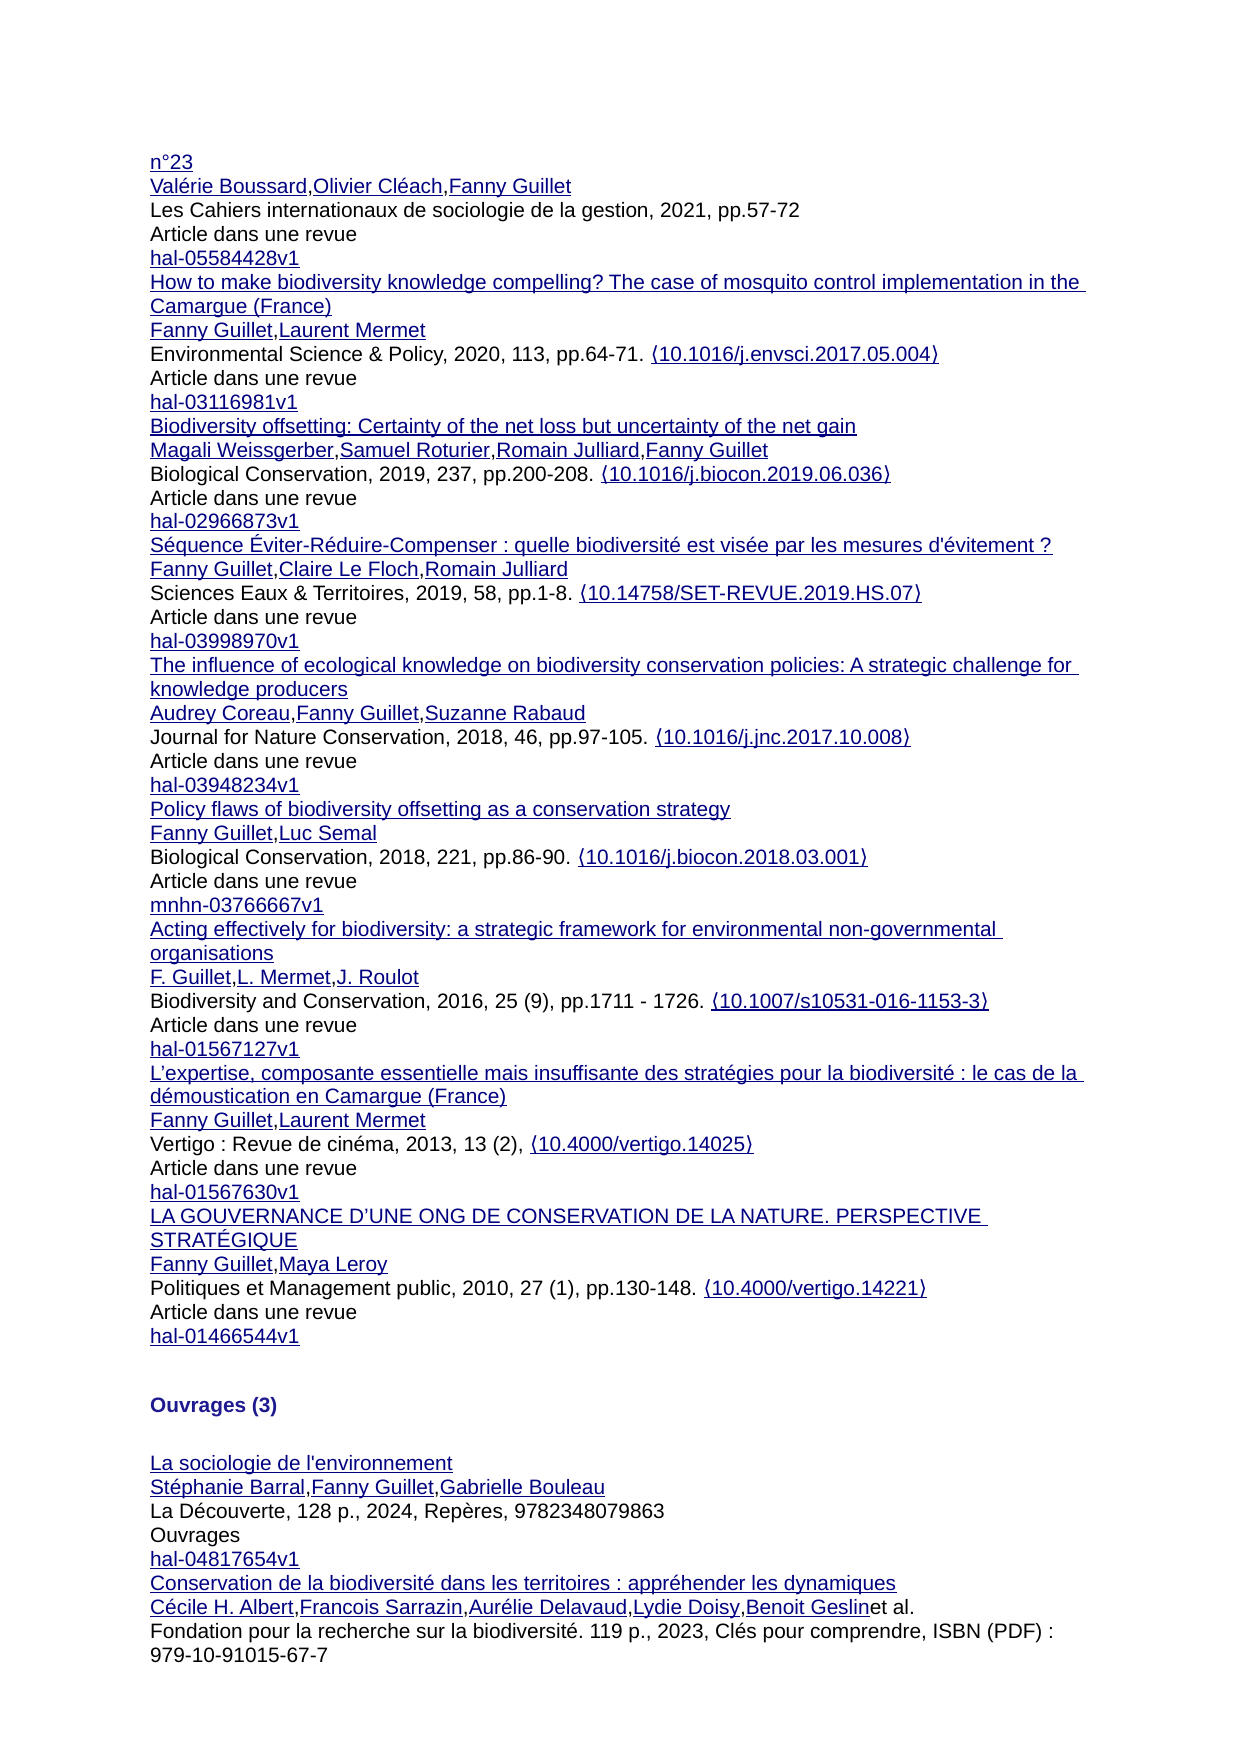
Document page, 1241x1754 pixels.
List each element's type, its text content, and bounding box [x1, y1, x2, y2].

table_cell How to make biodiversity knowledge compelling? The case of mosquito control implementation in the Camargue (France) Fanny Guillet,Laurent Mermet Environmental Science & Policy, 2020, 113, pp.64-71. ⟨10.1016/j.envsci.2017.05.004⟩ Article dans une revue hal-03116981v1 [150, 270, 1090, 413]
table_cell n°23 Valérie Boussard,Olivier Cléach,Fanny Guillet Les Cahiers internationaux de sociologie de la gestion, 2021, pp.57-72 Article dans une revue hal-05584428v1 [150, 150, 1090, 270]
table_cell The influence of ecological knowledge on biodiversity conservation policies: A strategic challenge for knowledge producers Audrey Coreau,Fanny Guillet,Suzanne Rabaud Journal for Nature Conservation, 2018, 46, pp.97-105. ⟨10.1016/j.jnc.2017.10.008⟩ Article dans une revue hal-03948234v1 [150, 653, 1090, 797]
table_cell LA GOUVERNANCE D’UNE ONG DE CONSERVATION DE LA NATURE. PERSPECTIVE STRATÉGIQUE Fanny Guillet,Maya Leroy Politiques et Management public, 2010, 27 (1), pp.130-148. ⟨10.4000/vertigo.14221⟩ Article dans une revue hal-01466544v1 [150, 1204, 1090, 1348]
table_header La sociologie de l'environnement Stéphanie Barral,Fanny Guillet,Gabrielle Bouleau La Découverte, 128 p., 2024, Repères, 9782348079863 Ouvrages hal-04817654v1 [150, 1451, 1090, 1571]
table_cell Séquence Éviter-Réduire-Compenser : quelle biodiversité est visée par les mesures d'évitement ? Fanny Guillet,Claire Le Floch,Romain Julliard Sciences Eaux & Territoires, 2019, 58, pp.1-8. ⟨10.14758/SET-REVUE.2019.HS.07⟩ Article dans une revue hal-03998970v1 [150, 533, 1090, 653]
subtitle Ouvrages (3) [150, 1393, 1090, 1417]
table_cell Conservation de la biodiversité dans les territoires : appréhender les dynamiques Cécile H. Albert,Francois Sarrazin,Aurélie Delavaud,Lydie Doisy,Benoit Geslinet al. Fondation pour la recherche sur la biodiversité. 119 p., 2023, Clés pour comprendre, ISBN (PDF) : 979-10-91015-67-7 [150, 1571, 1090, 1667]
table_cell Policy flaws of biodiversity offsetting as a conservation strategy Fanny Guillet,Luc Semal Biological Conservation, 2018, 221, pp.86-90. ⟨10.1016/j.biocon.2018.03.001⟩ Article dans une revue mnhn-03766667v1 [150, 797, 1090, 917]
table_cell Acting effectively for biodiversity: a strategic framework for environmental non-governmental organisations F. Guillet,L. Mermet,J. Roulot Biodiversity and Conservation, 2016, 25 (9), pp.1711 - 1726. ⟨10.1007/s10531-016-1153-3⟩ Article dans une revue hal-01567127v1 [150, 917, 1090, 1060]
table_cell Biodiversity offsetting: Certainty of the net loss but uncertainty of the net gain Magali Weissgerber,Samuel Roturier,Romain Julliard,Fanny Guillet Biological Conservation, 2019, 237, pp.200-208. ⟨10.1016/j.biocon.2019.06.036⟩ Article dans une revue hal-02966873v1 [150, 414, 1090, 533]
table_cell L’expertise, composante essentielle mais insuffisante des stratégies pour la biodiversité : le cas de la démoustication en Camargue (France) Fanny Guillet,Laurent Mermet Vertigo : Revue de cinéma, 2013, 13 (2), ⟨10.4000/vertigo.14025⟩ Article dans une revue hal-01567630v1 [150, 1060, 1090, 1204]
